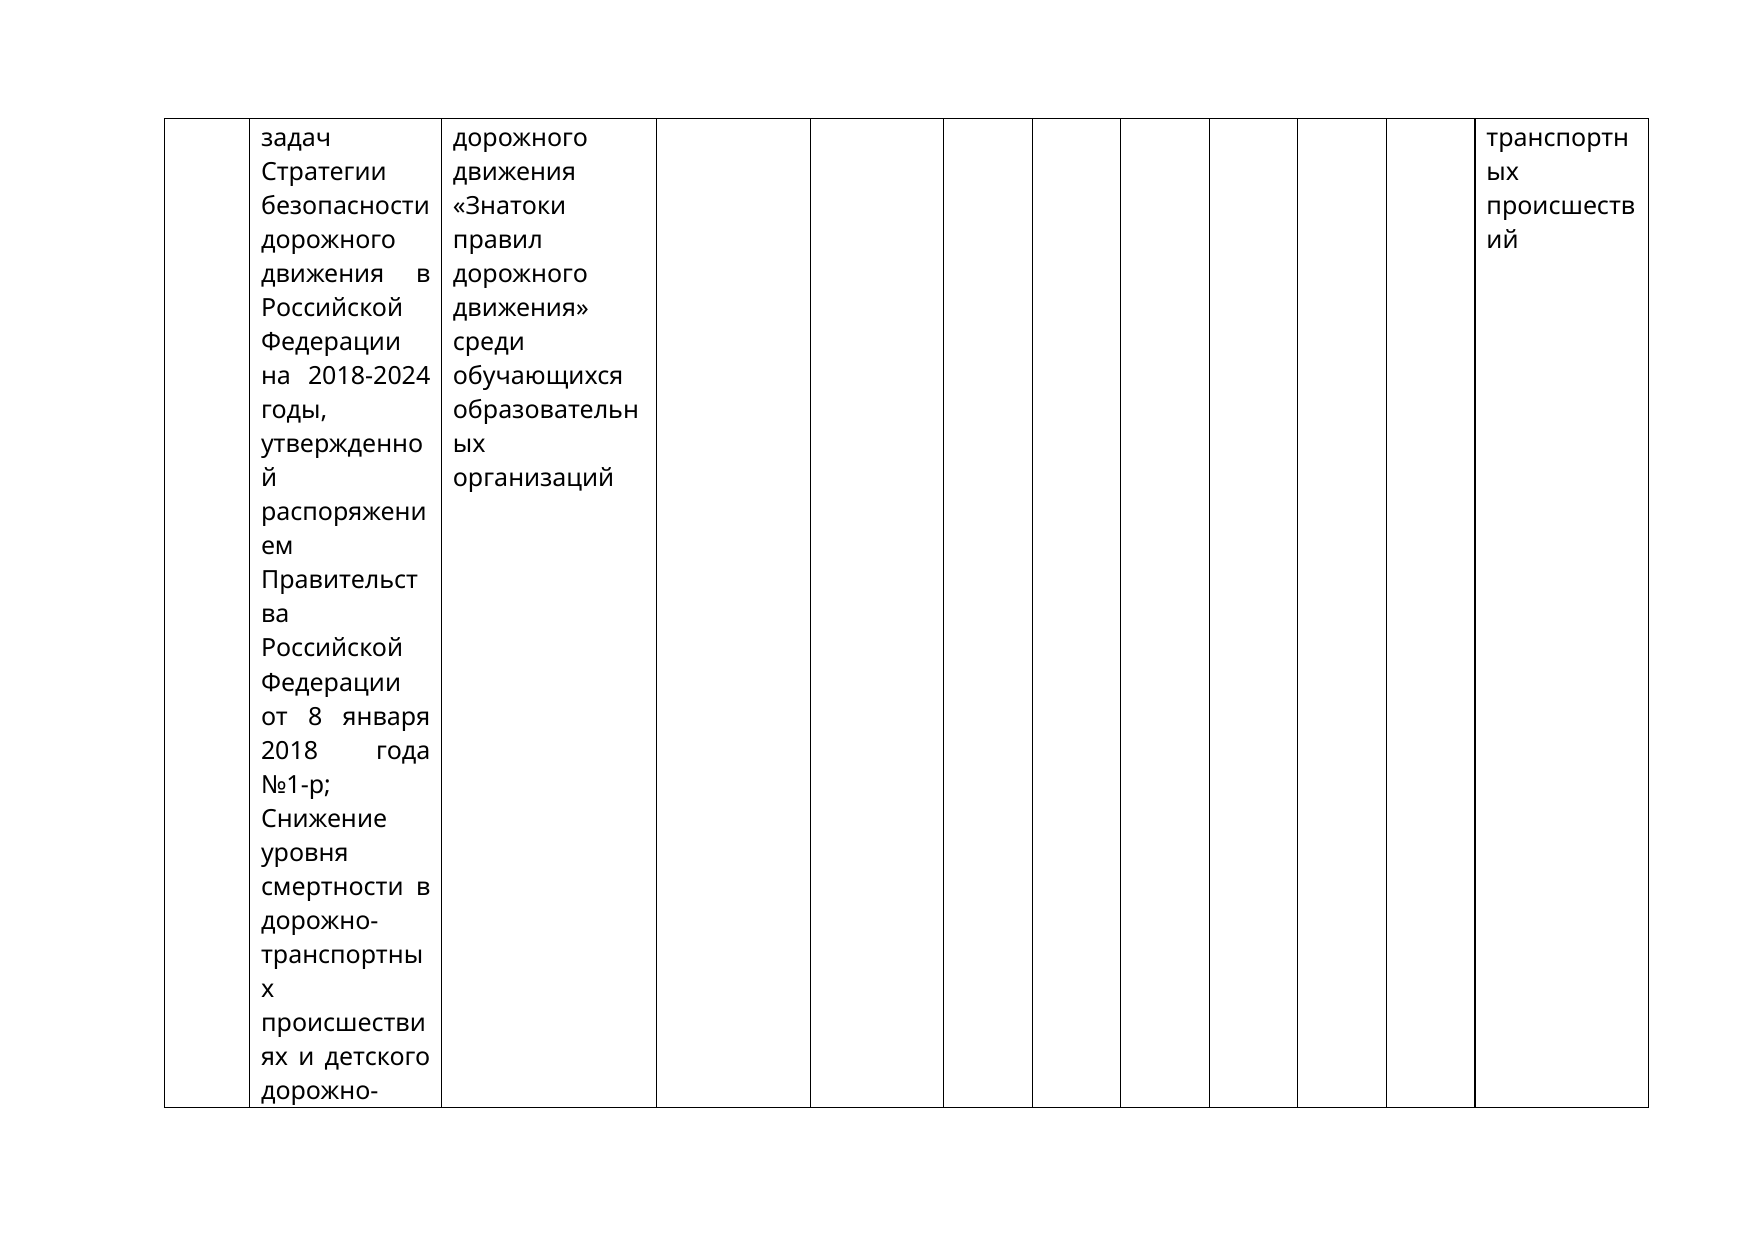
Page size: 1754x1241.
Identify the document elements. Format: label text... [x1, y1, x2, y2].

table_cell [1298, 119, 1386, 1107]
table_cell [944, 119, 1032, 1107]
table_cell [657, 119, 810, 1107]
table_cell [1387, 119, 1474, 1107]
table_cell [1033, 119, 1120, 1107]
table_cell транспортных происшествий [1476, 119, 1648, 1107]
table_cell задач Стратегии безопасности дорожного движения в Российской Федерации на 2018-2024 годы, утвержденной распоряжением Правительства Российской Федерации от 8 января 2018 года №1-р; Снижение уровня смертности в дорожно-транспортных происшествиях и детского дорожно- [250, 119, 441, 1107]
table_cell [165, 119, 249, 1107]
table_cell [811, 119, 943, 1107]
table_cell [1210, 119, 1297, 1107]
table_cell дорожного движения «Знатоки правил дорожного движения» среди обучающихся образовательных организаций [442, 119, 656, 1107]
table_cell [1121, 119, 1209, 1107]
